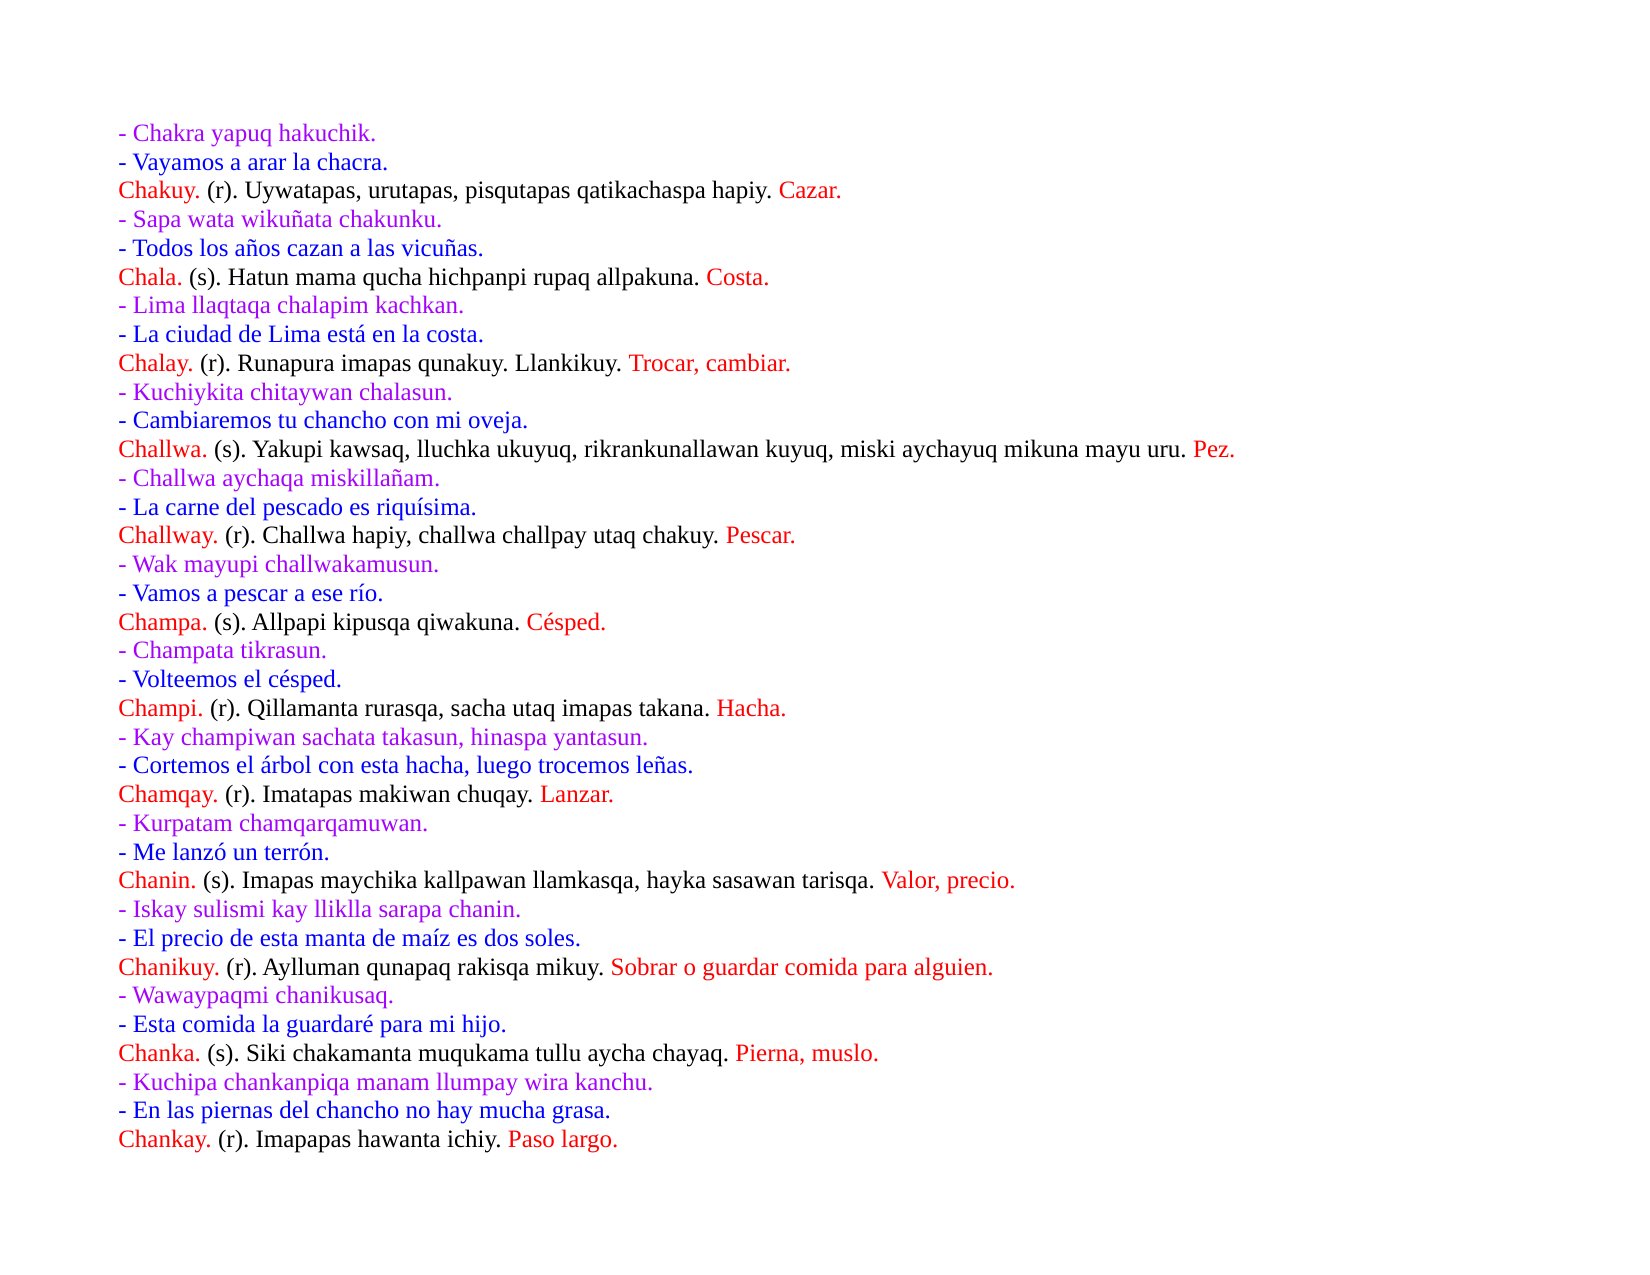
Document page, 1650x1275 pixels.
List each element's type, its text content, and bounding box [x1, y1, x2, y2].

text Chalay. (r). Runapura imapas qunakuy. Llankikuy. Trocar, cambiar. [118, 348, 1532, 377]
text - Iskay sulismi kay lliklla sarapa chanin. [118, 894, 1532, 923]
text Challway. (r). Challwa hapiy, challwa challpay utaq chakuy. Pescar. [118, 521, 1532, 549]
text Chankay. (r). Imapapas hawanta ichiy. Paso largo. [118, 1124, 1532, 1153]
text - Vamos a pescar a ese río. [118, 578, 1532, 607]
text - Todos los años cazan a las vicuñas. [118, 233, 1532, 262]
text - Wawaypaqmi chanikusaq. [118, 981, 1532, 1009]
text - Lima llaqtaqa chalapim kachkan. [118, 291, 1532, 319]
text Chanin. (s). Imapas maychika kallpawan llamkasqa, hayka sasawan tarisqa. Valor, precio. [118, 866, 1532, 894]
text - Sapa wata wikuñata chakunku. [118, 204, 1532, 233]
text - Me lanzó un terrón. [118, 837, 1532, 866]
text - Vayamos a arar la chacra. [118, 147, 1532, 176]
text - La carne del pescado es riquísima. [118, 492, 1532, 521]
text - La ciudad de Lima está en la costa. [118, 319, 1532, 348]
text - Kay champiwan sachata takasun, hinaspa yantasun. [118, 722, 1532, 751]
text - En las piernas del chancho no hay mucha grasa. [118, 1096, 1532, 1124]
text - Champata tikrasun. [118, 636, 1532, 664]
text Chamqay. (r). Imatapas makiwan chuqay. Lanzar. [118, 779, 1532, 808]
text - Kuchipa chankanpiqa manam llumpay wira kanchu. [118, 1067, 1532, 1096]
text Chala. (s). Hatun mama qucha hichpanpi rupaq allpakuna. Costa. [118, 262, 1532, 291]
text - Wak mayupi challwakamusun. [118, 549, 1532, 578]
text - Kurpatam chamqarqamuwan. [118, 808, 1532, 837]
text - Kuchiykita chitaywan chalasun. [118, 377, 1532, 406]
text - Challwa aychaqa miskillañam. [118, 463, 1532, 492]
text Chakuy. (r). Uywatapas, urutapas, pisqutapas qatikachaspa hapiy. Cazar. [118, 176, 1532, 204]
text Challwa. (s). Yakupi kawsaq, lluchka ukuyuq, rikrankunallawan kuyuq, miski aychayuq mikuna mayu uru. Pez. [118, 434, 1532, 463]
text - El precio de esta manta de maíz es dos soles. [118, 923, 1532, 952]
text Chanka. (s). Siki chakamanta muqukama tullu aycha chayaq. Pierna, muslo. [118, 1038, 1532, 1067]
text - Esta comida la guardaré para mi hijo. [118, 1009, 1532, 1038]
text Chanikuy. (r). Aylluman qunapaq rakisqa mikuy. Sobrar o guardar comida para alguien. [118, 952, 1532, 981]
text - Cambiaremos tu chancho con mi oveja. [118, 406, 1532, 434]
text - Chakra yapuq hakuchik. [118, 118, 1532, 147]
text - Volteemos el césped. [118, 664, 1532, 693]
text - Cortemos el árbol con esta hacha, luego trocemos leñas. [118, 751, 1532, 779]
text Champi. (r). Qillamanta rurasqa, sacha utaq imapas takana. Hacha. [118, 693, 1532, 722]
text Champa. (s). Allpapi kipusqa qiwakuna. Césped. [118, 607, 1532, 636]
